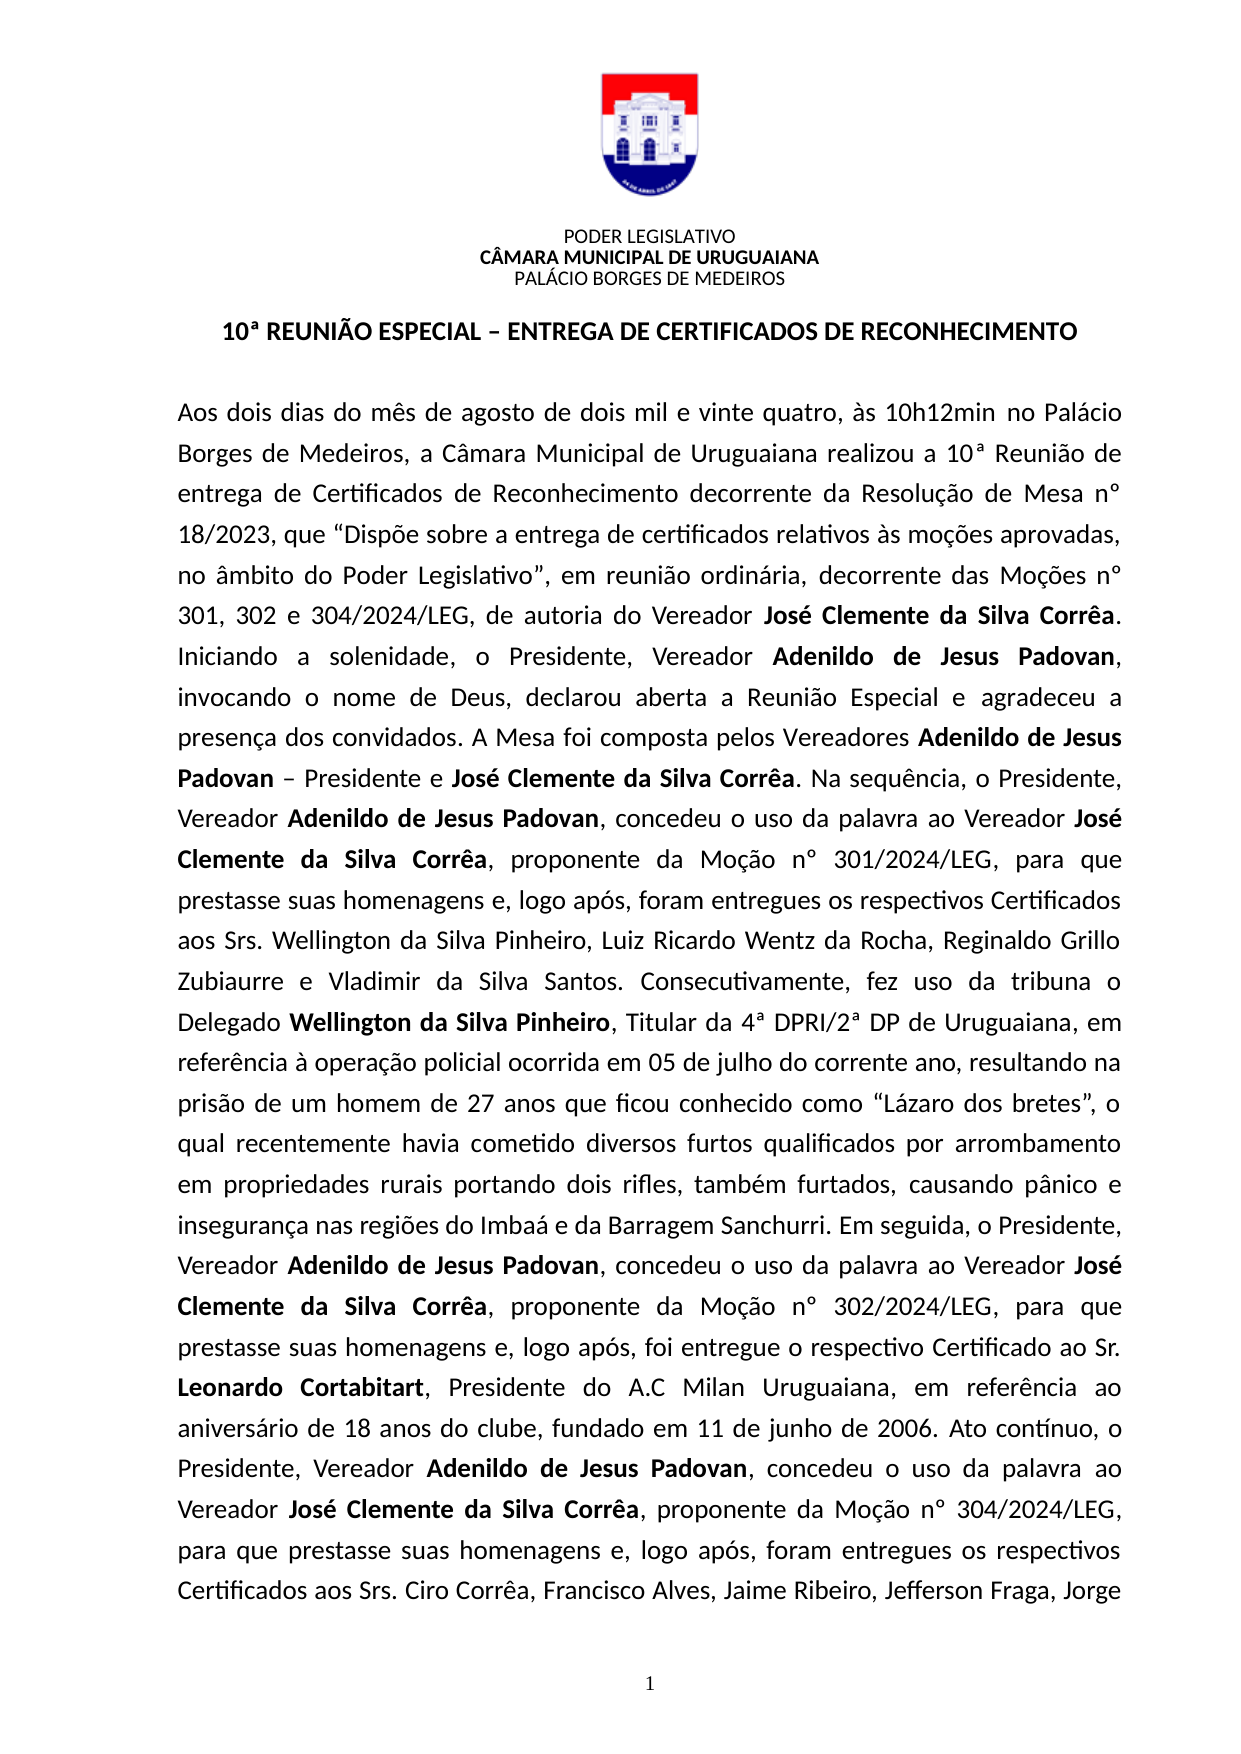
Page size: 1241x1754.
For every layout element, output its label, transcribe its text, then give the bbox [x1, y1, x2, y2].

text Aos dois dias do mês de agosto de dois mil e vinte quatro, às 10h12min no Palácio Borges de Medeiros, a Câmara Municipal de Uruguaiana realizou a 10ª Reunião de entrega de Certificados de Reconhecimento decorrente da Resolução de Mesa nº 18/2023, que “Dispõe sobre a entrega de certificados relativos às moções aprovadas, no âmbito do Poder Legislativo”, em reunião ordinária, decorrente das Moções nº 301, 302 e 304/2024/LEG, de autoria do Vereador José Clemente da Silva Corrêa. Iniciando a solenidade, o Presidente, Vereador Adenildo de Jesus Padovan, invocando o nome de Deus, declarou aberta a Reunião Especial e agradeceu a presença dos convidados. A Mesa foi composta pelos Vereadores Adenildo de Jesus Padovan – Presidente e José Clemente da Silva Corrêa. Na sequência, o Presidente, Vereador Adenildo de Jesus Padovan, concedeu o uso da palavra ao Vereador José Clemente da Silva Corrêa, proponente da Moção nº 301/2024/LEG, para que prestasse suas homenagens e, logo após, foram entregues os respectivos Certificados aos Srs. Wellington da Silva Pinheiro, Luiz Ricardo Wentz da Rocha, Reginaldo Grillo Zubiaurre e Vladimir da Silva Santos. Consecutivamente, fez uso da tribuna o Delegado Wellington da Silva Pinheiro, Titular da 4ª DPRI/2ª DP de Uruguaiana, em referência à operação policial ocorrida em 05 de julho do corrente ano, resultando na prisão de um homem de 27 anos que ficou conhecido como “Lázaro dos bretes”, o qual recentemente havia cometido diversos furtos qualificados por arrombamento em propriedades rurais portando dois rifles, também furtados, causando pânico e insegurança nas regiões do Imbaá e da Barragem Sanchurri. Em seguida, o Presidente, Vereador Adenildo de Jesus Padovan, concedeu o uso da palavra ao Vereador José Clemente da Silva Corrêa, proponente da Moção nº 302/2024/LEG, para que prestasse suas homenagens e, logo após, foi entregue o respectivo Certificado ao Sr. Leonardo Cortabitart, Presidente do A.C Milan Uruguaiana, em referência ao aniversário de 18 anos do clube, fundado em 11 de junho de 2006. Ato contínuo, o Presidente, Vereador Adenildo de Jesus Padovan, concedeu o uso da palavra ao Vereador José Clemente da Silva Corrêa, proponente da Moção nº 304/2024/LEG, para que prestasse suas homenagens e, logo após, foram entregues os respectivos Certificados aos Srs. Ciro Corrêa, Francisco Alves, Jaime Ribeiro, Jefferson Fraga, Jorge [177, 401, 1122, 1606]
text 10ª REUNIÃO ESPECIAL – ENTREGA DE CERTIFICADOS DE RECONHECIMENTO [177, 320, 1122, 347]
picture [578, 63, 722, 207]
